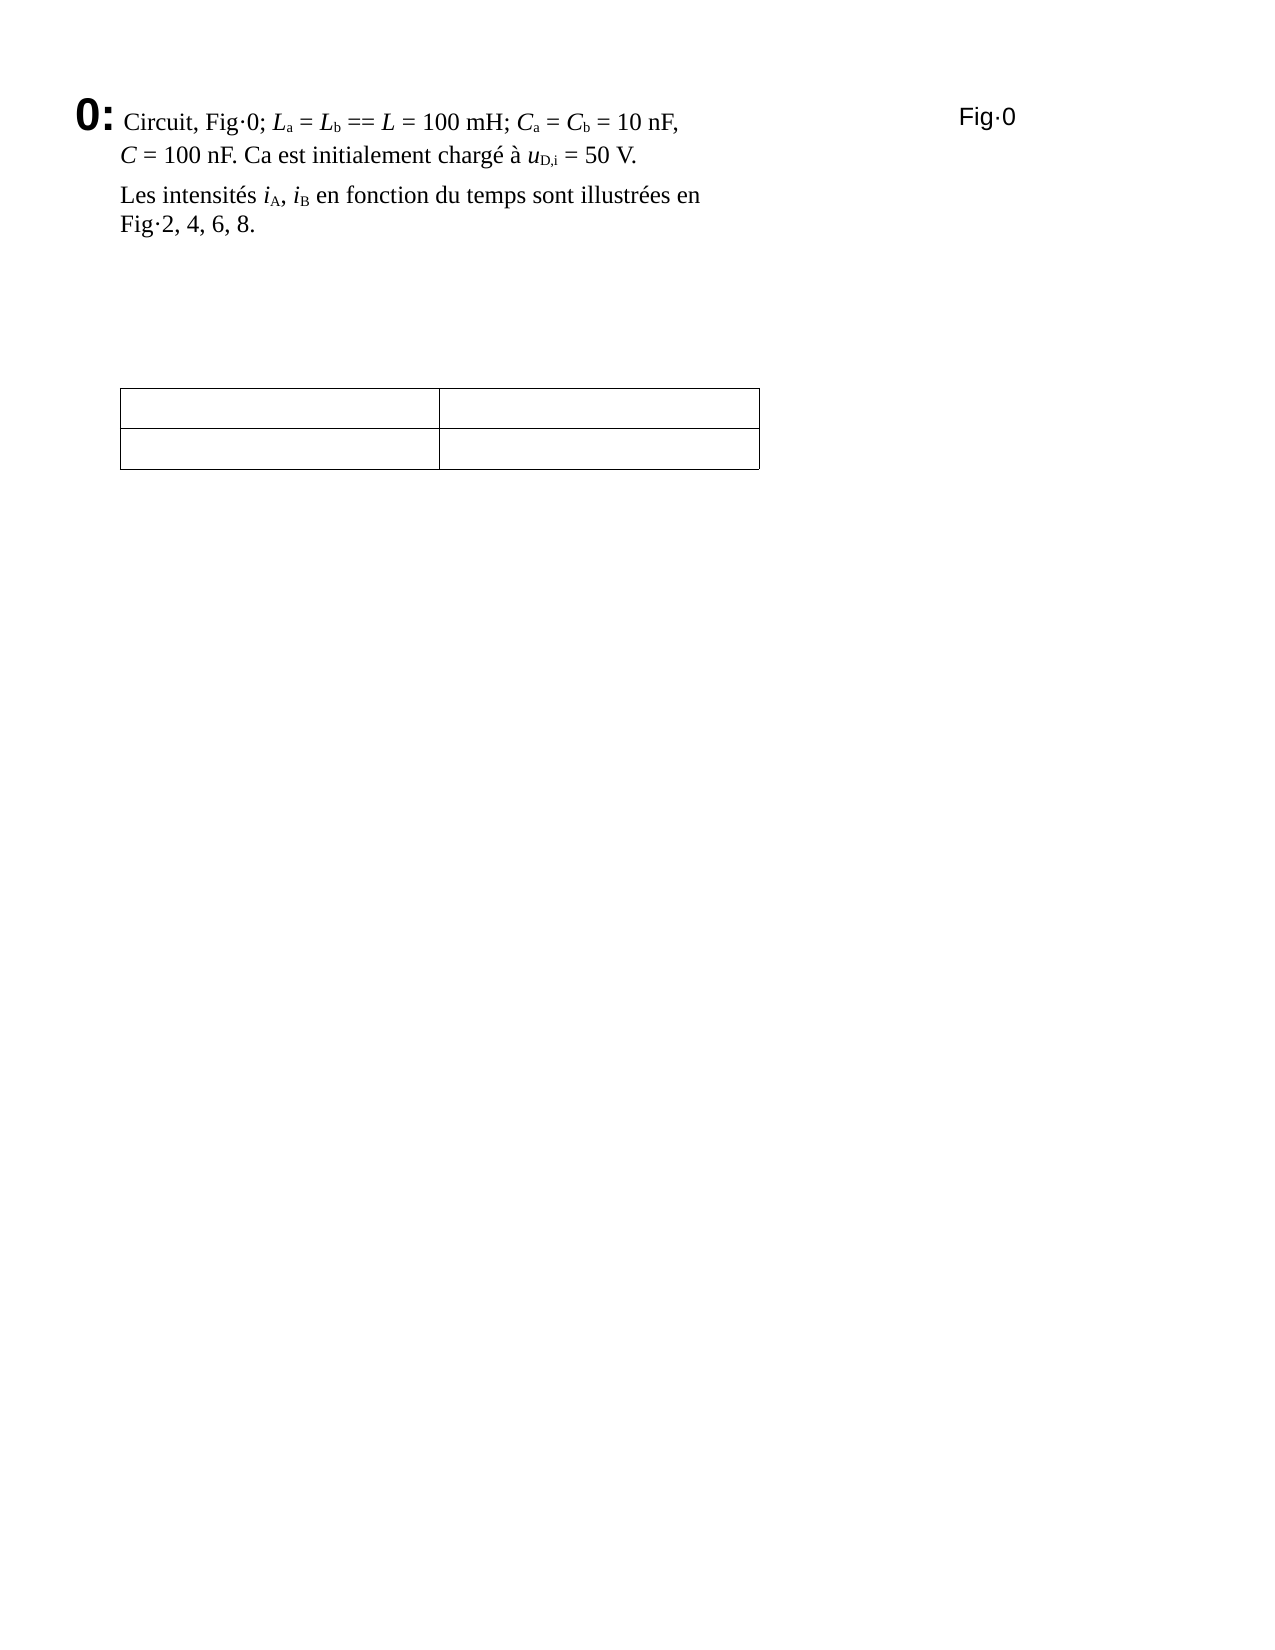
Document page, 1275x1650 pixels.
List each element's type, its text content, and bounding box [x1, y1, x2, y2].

table_header [440, 389, 759, 428]
list Les intensités iA, iB en fonction du temps sont illustrées en Fig·2, 4, 6, 8. [120, 180, 774, 238]
list Circuit, Fig·0; La = Lb == L = 100 mH; Ca = Cb = 10 nF, C = 100 nF. Ca est initialement chargé à uD,i = 50 V. [120, 87, 1200, 343]
list Fig·0*, CK [774, 102, 1200, 131]
table_header [121, 389, 439, 428]
table_cell [121, 429, 439, 468]
table_cell [440, 429, 759, 468]
